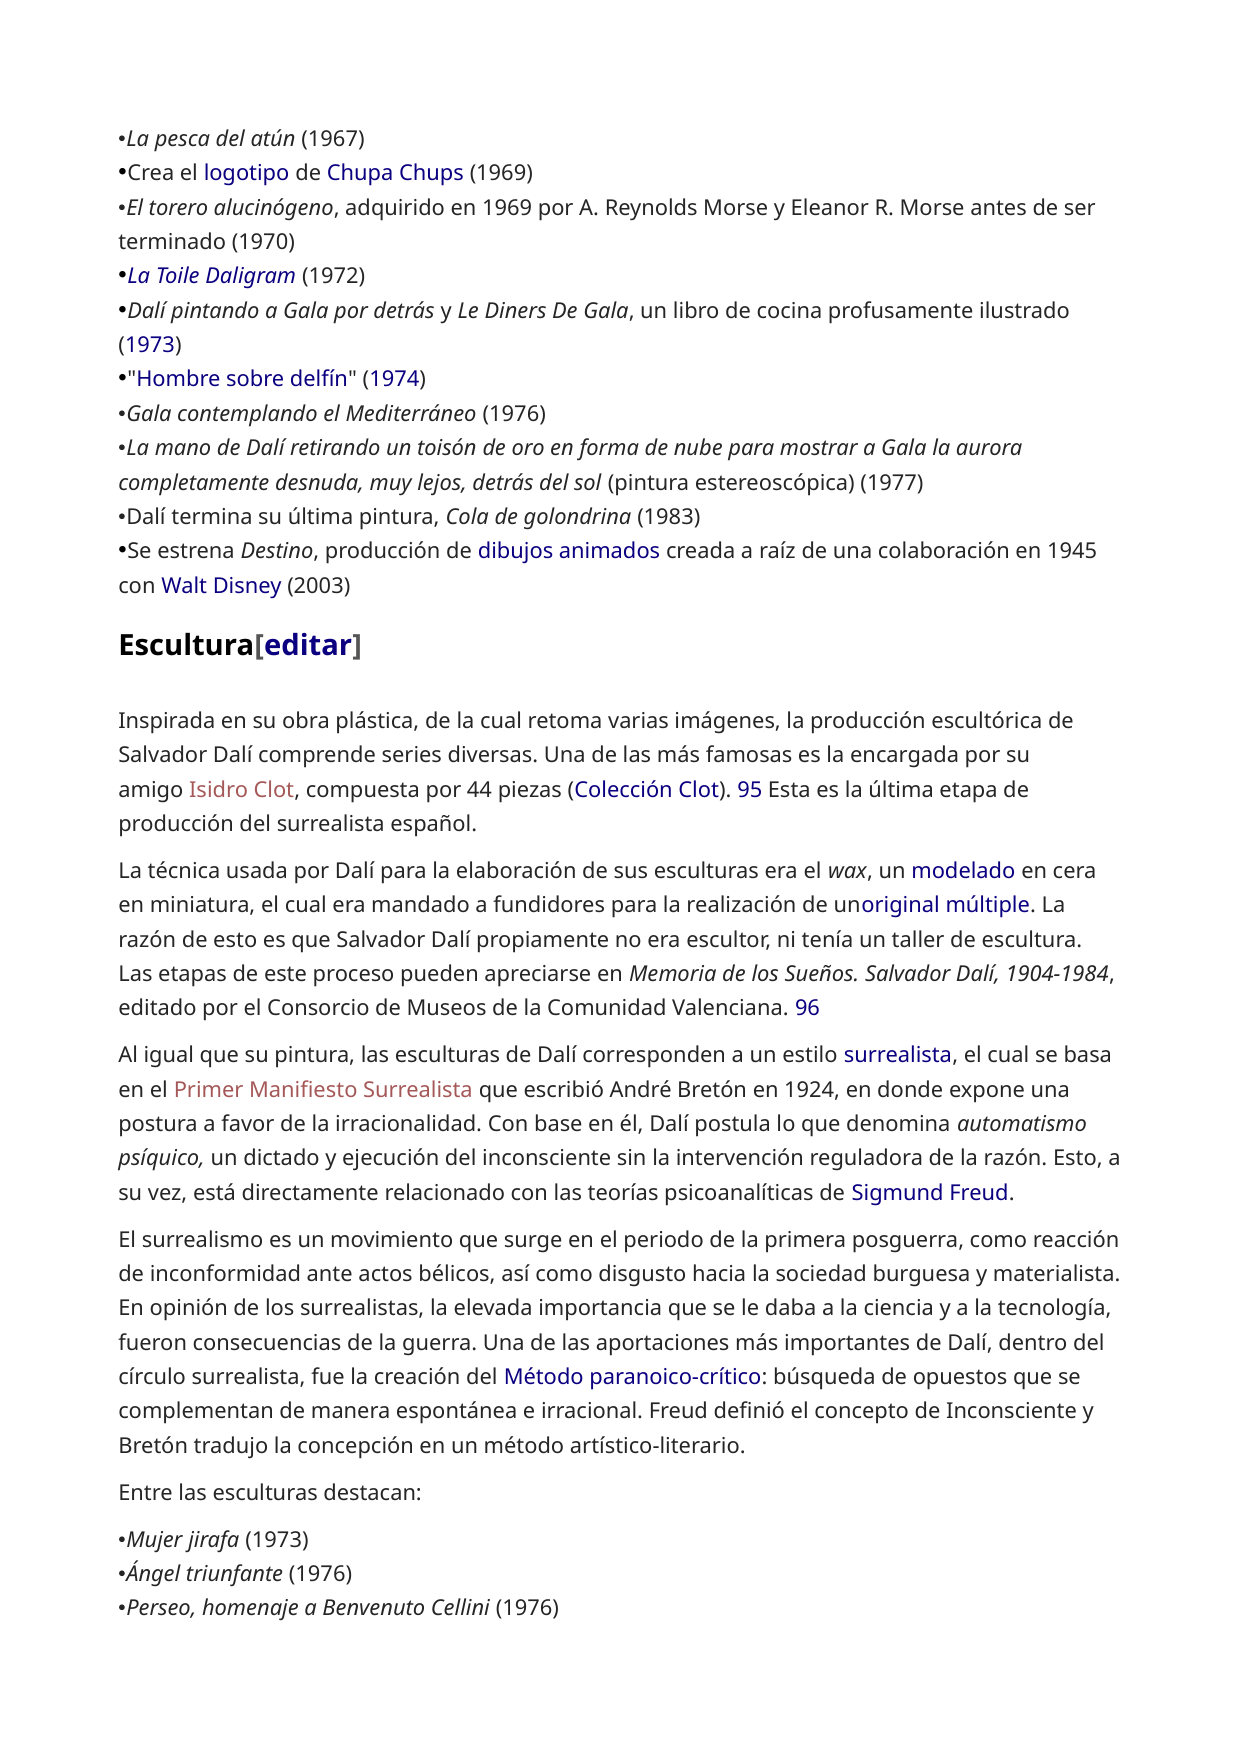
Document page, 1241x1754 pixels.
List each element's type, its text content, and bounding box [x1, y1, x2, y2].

list Dalí pintando a Gala por detrás y Le Diners De Gala, un libro de cocina profusamente ilustrado (1973) [118, 290, 1122, 359]
list Se estrena Destino, producción de dibujos animados creada a raíz de una colaboración en 1945 con Walt Disney (2003) [118, 531, 1122, 599]
text Inspirada en su obra plástica, de la cual retoma varias imágenes, la producción escultórica de Salvador Dalí comprende series diversas. Una de las más famosas es la encargada por su amigo Isidro Clot, compuesta por 44 piezas (Colección Clot). 95 Esta es la última etapa de producción del surrealista español. [118, 700, 1122, 838]
list Ángel triunfante (1976) [118, 1553, 1122, 1588]
list La mano de Dalí retirando un toisón de oro en forma de nube para mostrar a Gala la aurora completamente desnuda, muy lejos, detrás del sol (pintura estereoscópica) (1977) [118, 427, 1122, 496]
text El surrealismo es un movimiento que surge en el periodo de la primera posguerra, como reacción de inconformidad ante actos bélicos, así como disgusto hacia la sociedad burguesa y materialista. En opinión de los surrealistas, la elevada importancia que se le daba a la ciencia y a la tecnología, fueron consecuencias de la guerra. Una de las aportaciones más importantes de Dalí, dentro del círculo surrealista, fue la creación del Método paranoico-crítico: búsqueda de opuestos que se complementan de manera espontánea e irracional. Freud definió el concepto de Inconsciente y Bretón tradujo la concepción en un método artístico-literario. [118, 1219, 1122, 1460]
list La Toile Daligram (1972) [118, 256, 1122, 290]
text La técnica usada por Dalí para la elaboración de sus esculturas era el wax, un modelado en cera en miniatura, el cual era mandado a fundidores para la realización de unoriginal múltiple. La razón de esto es que Salvador Dalí propiamente no era escultor, ni tenía un taller de escultura. Las etapas de este proceso pueden apreciarse en Memoria de los Sueños. Salvador Dalí, 1904-1984, editado por el Consorcio de Museos de la Comunidad Valenciana. 96 [118, 850, 1122, 1022]
list Perseo, homenaje a Benvenuto Cellini (1976) [118, 1588, 1122, 1622]
list El torero alucinógeno, adquirido en 1969 por A. Reynolds Morse y Eleanor R. Morse antes de ser terminado (1970) [118, 187, 1122, 256]
list Crea el logotipo de Chupa Chups (1969) [118, 152, 1122, 187]
text Al igual que su pintura, las esculturas de Dalí corresponden a un estilo surrealista, el cual se basa en el Primer Manifiesto Surrealista que escribió André Bretón en 1924, en donde expone una postura a favor de la irracionalidad. Con base en él, Dalí postula lo que denomina automatismo psíquico, un dictado y ejecución del inconsciente sin la intervención reguladora de la razón. Esto, a su vez, está directamente relacionado con las teorías psicoanalíticas de Sigmund Freud. [118, 1035, 1122, 1207]
list La pesca del atún (1967) [118, 118, 1122, 152]
list Gala contemplando el Mediterráneo (1976) [118, 393, 1122, 427]
text Entre las esculturas destacan: [118, 1472, 1122, 1507]
list Mujer jirafa (1973) [118, 1519, 1122, 1553]
subtitle Escultura[editar] [118, 624, 1122, 664]
list Dalí termina su última pintura, Cola de golondrina (1983) [118, 496, 1122, 531]
list "Hombre sobre delfín" (1974) [118, 359, 1122, 393]
